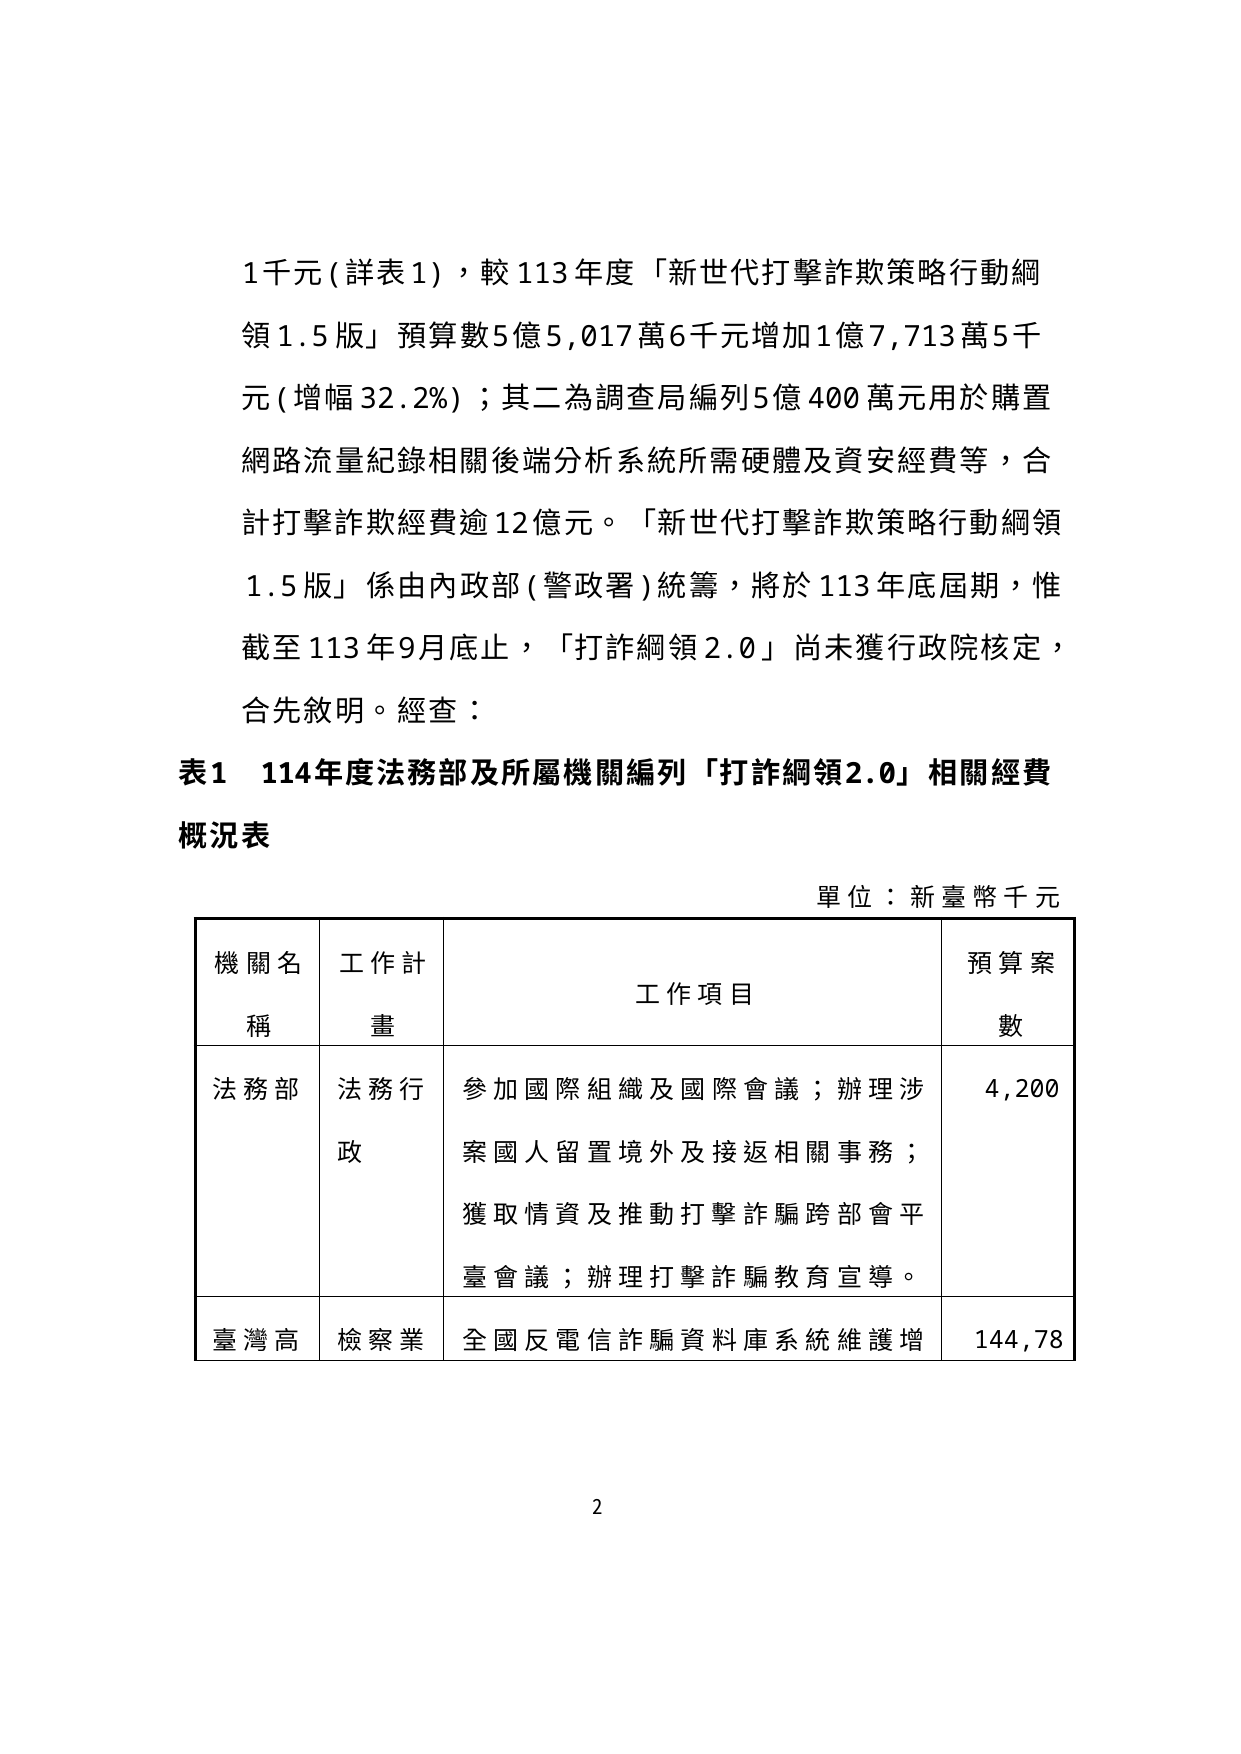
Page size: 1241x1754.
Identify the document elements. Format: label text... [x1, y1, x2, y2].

table_cell 全國反電信詐騙資料庫系統維護增 [444, 1297, 941, 1359]
table_cell 法務行政 [320, 1046, 443, 1296]
table_header 機關名稱 [197, 920, 319, 1045]
table_cell 144,78 [942, 1297, 1073, 1359]
text 114年度法務部及所屬機關編列打擊詐欺相關經費包含2大部分，其一為「新世代打擊詐欺策略行動綱領2.0版」(下稱「打詐綱領2.0」)，相關經費合計7億2,731萬1千元(詳表1)，較113年度「新世代打擊詐欺策略行動綱領1.5版」預算數5億5,017萬6千元增加1億7,713萬5千元(增幅32.2%)；其二為調查局編列5億400萬元用於購置網路流量紀錄相關後端分析系統所需硬體及資安經費等，合計打擊詐欺經費逾12億元。「新世代打擊詐欺策略行動綱領1.5版」係由內政部(警政署)統籌，將於113年底屆期，惟截至113年9月底止，「打詐綱領2.0」尚未獲行政院核定，合先敘明。經查： [236, 229, 1063, 729]
table_cell 參加國際組織及國際會議；辦理涉案國人留置境外及接返相關事務；獲取情資及推動打擊詐騙跨部會平臺會議；辦理打擊詐騙教育宣導。 [444, 1046, 941, 1296]
table_header 工作項目 [444, 920, 941, 1045]
table_header 工作計畫 [320, 920, 443, 1045]
text 單位：新臺幣千元 [177, 854, 1063, 917]
text 表1 114年度法務部及所屬機關編列「打詐綱領2.0」相關經費概況表 [177, 729, 1063, 854]
table_cell 臺灣高 [197, 1297, 319, 1359]
table_cell 檢察業 [320, 1297, 443, 1359]
table_header 預算案數 [942, 920, 1073, 1045]
table_cell 法務部 [197, 1046, 319, 1296]
table_cell 4,200 [942, 1046, 1073, 1296]
